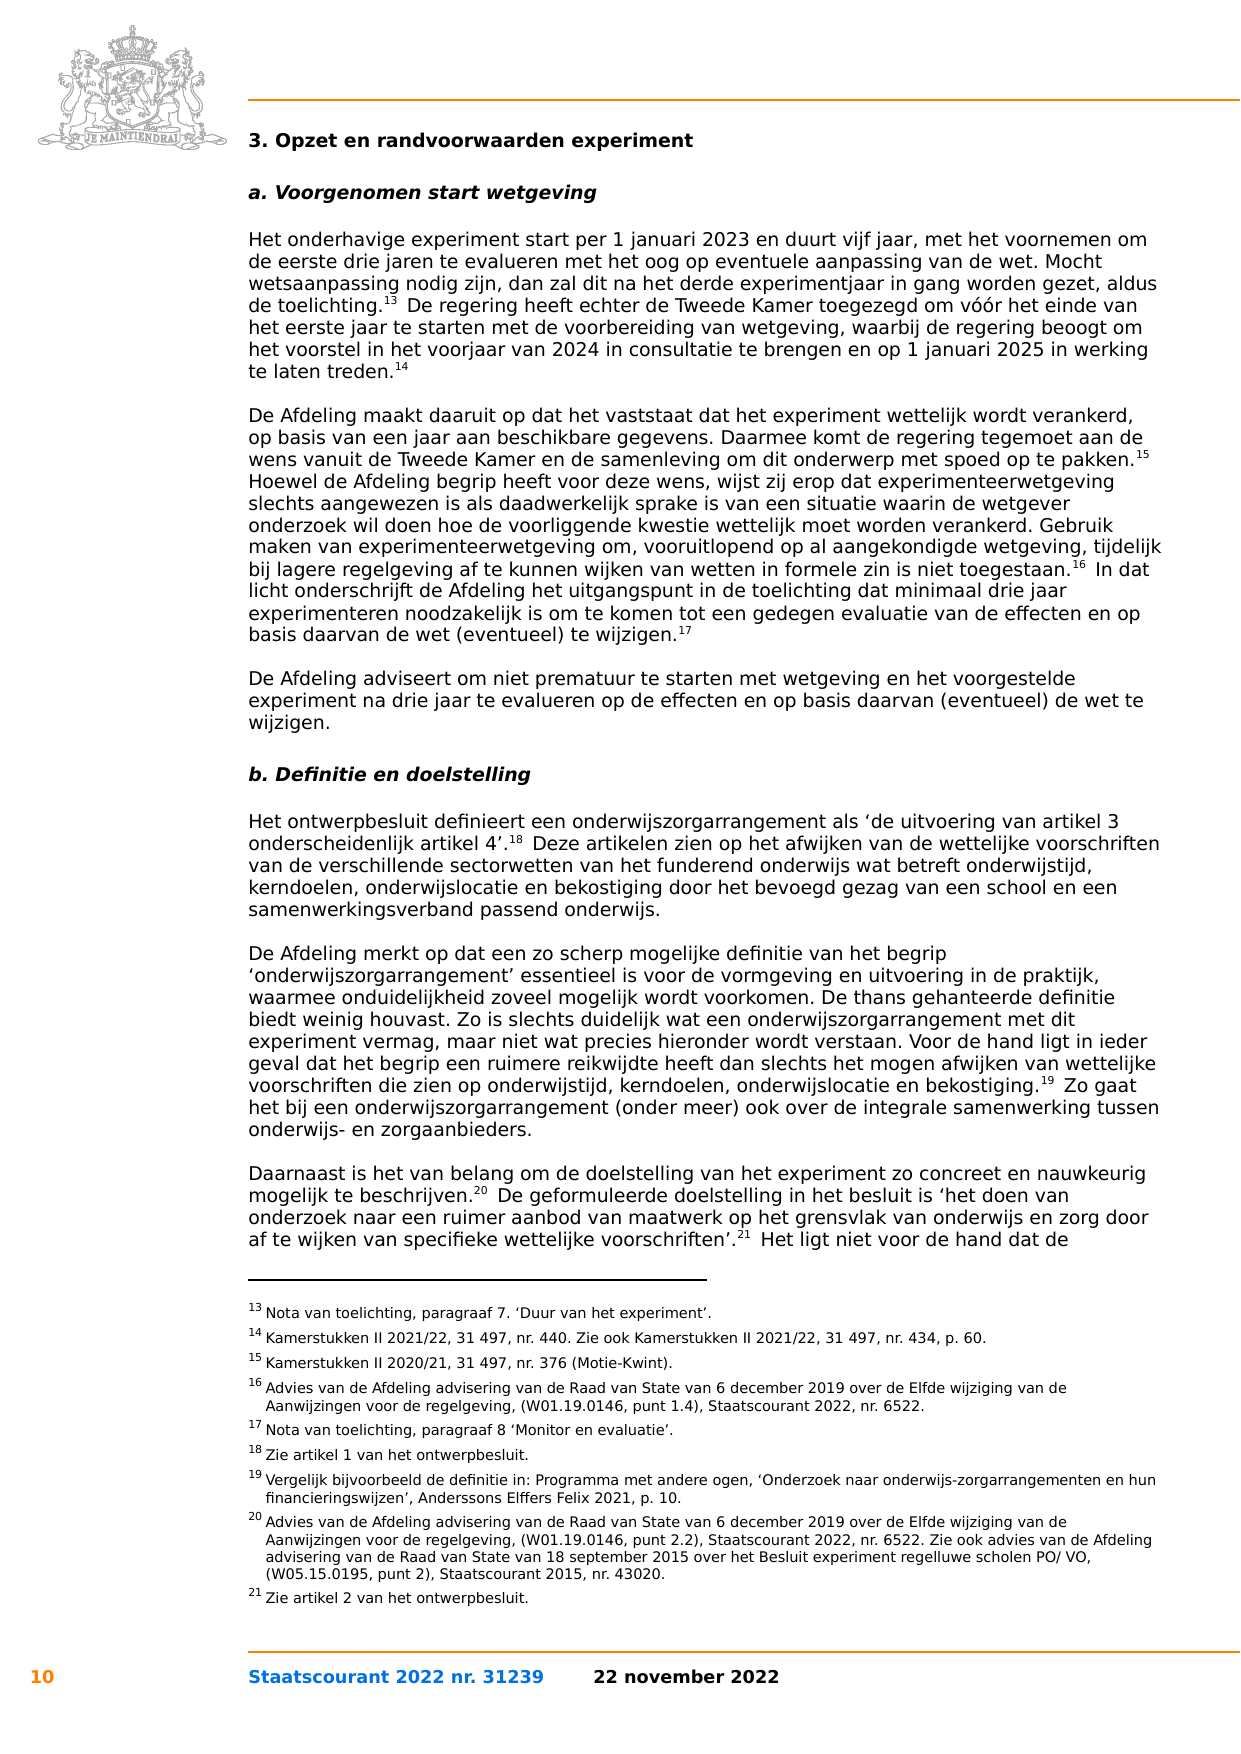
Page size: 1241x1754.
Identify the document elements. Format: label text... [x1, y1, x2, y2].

text Daarnaast is het van belang om de doelstelling van het experiment zo concreet en nauwkeurig mogelijk te beschrijven. De geformuleerde doelstelling in het besluit is ‘het doen van onderzoek naar een ruimer aanbod van maatwerk op het grensvlak van onderwijs en zorg door af te wijken van specifieke wettelijke voorschriften’. Het ligt niet voor de hand dat de [248, 1163, 1163, 1251]
text Vergelijk bijvoorbeeld de definitie in: Programma met andere ogen, ‘Onderzoek naar onderwijs-zorgarrangementen en hun financieringswijzen’, Anderssons Elffers Felix 2021, p. 10. [248, 1468, 1163, 1507]
text Kamerstukken II 2021/22, 31 497, nr. 440. Zie ook Kamerstukken II 2021/22, 31 497, nr. 434, p. 60. [248, 1326, 1163, 1348]
text Nota van toelichting, paragraaf 8 ‘Monitor en evaluatie’. [248, 1418, 1163, 1440]
subtitle b. Definitie en doelstelling [248, 764, 1163, 786]
text Kamerstukken II 2020/21, 31 497, nr. 376 (Motie-Kwint). [248, 1351, 1163, 1373]
text De Afdeling adviseert om niet prematuur te starten met wetgeving en het voorgestelde experiment na drie jaar te evalueren op de effecten en op basis daarvan (eventueel) de wet te wijzigen. [248, 668, 1163, 734]
text Nota van toelichting, paragraaf 7. ‘Duur van het experiment’. [248, 1301, 1163, 1323]
text Zie artikel 2 van het ontwerpbesluit. [248, 1586, 1163, 1608]
text Advies van de Afdeling advisering van de Raad van State van 6 december 2019 over de Elfde wijziging van de Aanwijzingen voor de regelgeving, (W01.19.0146, punt 1.4), Staatscourant 2022, nr. 6522. [248, 1376, 1163, 1415]
subtitle 3. Opzet en randvoorwaarden experiment [248, 130, 1163, 152]
text De Afdeling merkt op dat een zo scherp mogelijke definitie van het begrip ‘onderwijszorgarrangement’ essentieel is voor de vormgeving en uitvoering in de praktijk, waarmee onduidelijkheid zoveel mogelijk wordt voorkomen. De thans gehanteerde definitie biedt weinig houvast. Zo is slechts duidelijk wat een onderwijszorgarrangement met dit experiment vermag, maar niet wat precies hieronder wordt verstaan. Voor de hand ligt in ieder geval dat het begrip een ruimere reikwijdte heeft dan slechts het mogen afwijken van wettelijke voorschriften die zien op onderwijstijd, kerndoelen, onderwijslocatie en bekostiging. Zo gaat het bij een onderwijszorgarrangement (onder meer) ook over de integrale samenwerking tussen onderwijs- en zorgaanbieders. [248, 943, 1163, 1141]
text De Afdeling maakt daaruit op dat het vaststaat dat het experiment wettelijk wordt verankerd, op basis van een jaar aan beschikbare gegevens. Daarmee komt de regering tegemoet aan de wens vanuit de Tweede Kamer en de samenleving om dit onderwerp met spoed op te pakken. Hoewel de Afdeling begrip heeft voor deze wens, wijst zij erop dat experimenteerwetgeving slechts aangewezen is als daadwerkelijk sprake is van een situatie waarin de wetgever onderzoek wil doen hoe de voorliggende kwestie wettelijk moet worden verankerd. Gebruik maken van experimenteerwetgeving om, vooruitlopend op al aangekondigde wetgeving, tijdelijk bij lagere regelgeving af te kunnen wijken van wetten in formele zin is niet toegestaan. In dat licht onderschrijft de Afdeling het uitgangspunt in de toelichting dat minimaal drie jaar experimenteren noodzakelijk is om te komen tot een gedegen evaluatie van de effecten en op basis daarvan de wet (eventueel) te wijzigen. [248, 404, 1163, 646]
text Het onderhavige experiment start per 1 januari 2023 en duurt vijf jaar, met het voornemen om de eerste drie jaren te evalueren met het oog op eventuele aanpassing van de wet. Mocht wetsaanpassing nodig zijn, dan zal dit na het derde experimentjaar in gang worden gezet, aldus de toelichting. De regering heeft echter de Tweede Kamer toegezegd om vóór het einde van het eerste jaar te starten met de voorbereiding van wetgeving, waarbij de regering beoogt om het voorstel in het voorjaar van 2024 in consultatie te brengen en op 1 januari 2025 in werking te laten treden. [248, 229, 1163, 383]
text Advies van de Afdeling advisering van de Raad van State van 6 december 2019 over de Elfde wijziging van de Aanwijzingen voor de regelgeving, (W01.19.0146, punt 2.2), Staatscourant 2022, nr. 6522. Zie ook advies van de Afdeling advisering van de Raad van State van 18 september 2015 over het Besluit experiment regelluwe scholen PO/ VO, (W05.15.0195, punt 2), Staatscourant 2015, nr. 43020. [248, 1510, 1163, 1583]
text Het ontwerpbesluit definieert een onderwijszorgarrangement als ‘de uitvoering van artikel 3 onderscheidenlijk artikel 4’. Deze artikelen zien op het afwijken van de wettelijke voorschriften van de verschillende sectorwetten van het funderend onderwijs wat betreft onderwijstijd, kerndoelen, onderwijslocatie en bekostiging door het bevoegd gezag van een school en een samenwerkingsverband passend onderwijs. [248, 811, 1163, 921]
subtitle a. Voorgenomen start wetgeving [248, 182, 1163, 204]
picture [38, 25, 227, 150]
text Zie artikel 1 van het ontwerpbesluit. [248, 1443, 1163, 1465]
